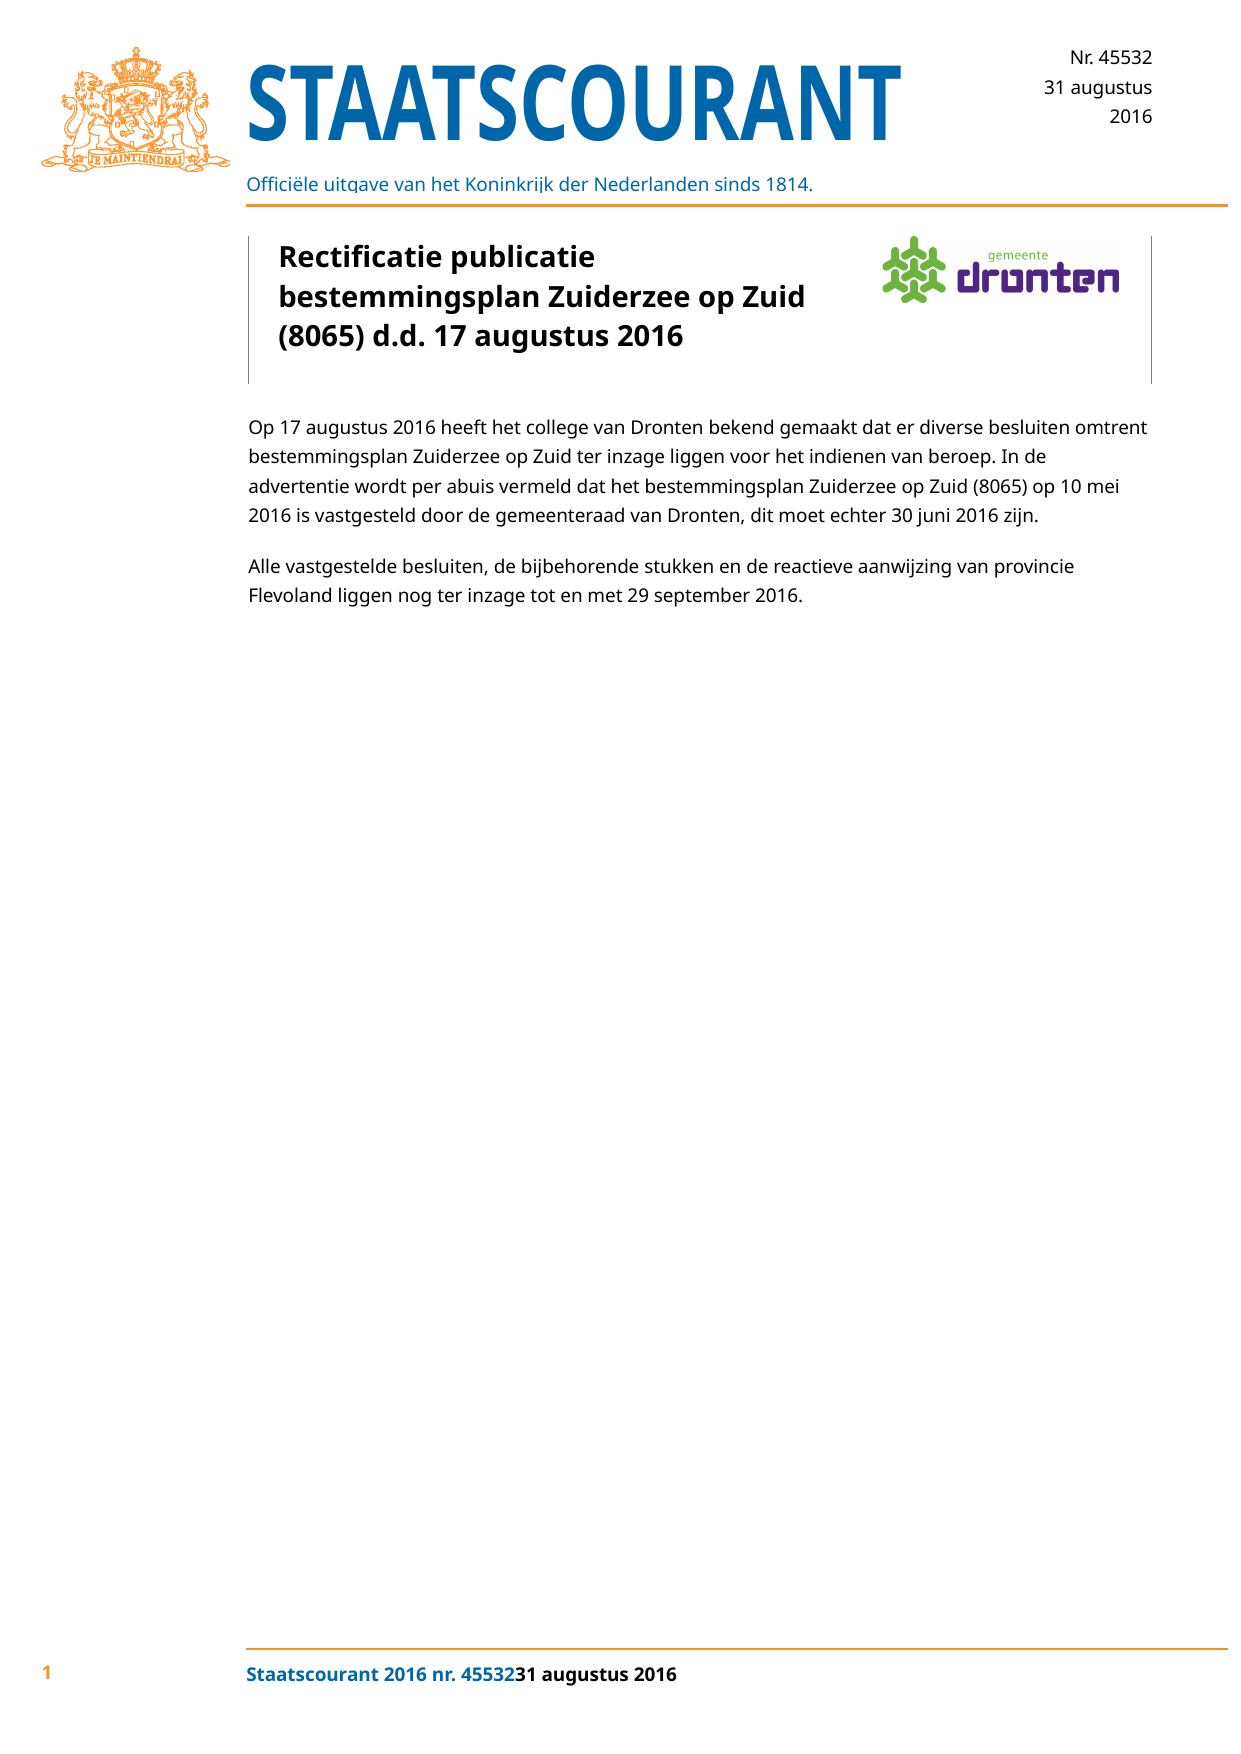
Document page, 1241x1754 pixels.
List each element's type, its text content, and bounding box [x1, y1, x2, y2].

text Op 17 augustus 2016 heeft het college van Dronten bekend gemaakt dat er diverse besluiten omtrent bestemmingsplan Zuiderzee op Zuid ter inzage liggen voor het indienen van beroep. In de advertentie wordt per abuis vermeld dat het bestemmingsplan Zuiderzee op Zuid (8065) op 10 mei 2016 is vastgesteld door de gemeenteraad van Dronten, dit moet echter 30 juni 2016 zijn. [248, 414, 1152, 528]
table_header [850, 236, 882, 302]
picture [41, 47, 231, 172]
table_header [1119, 236, 1151, 302]
picture [882, 236, 1119, 303]
table_header Rectificatie publicatie bestemmingsplan Zuiderzee op Zuid (8065) d.d. 17 augustus 2016 [249, 236, 850, 384]
table_header [850, 303, 1151, 384]
text Alle vastgestelde besluiten, de bijbehorende stukken en de reactieve aanwijzing van provincie Flevoland liggen nog ter inzage tot en met 29 september 2016. [248, 553, 1152, 608]
